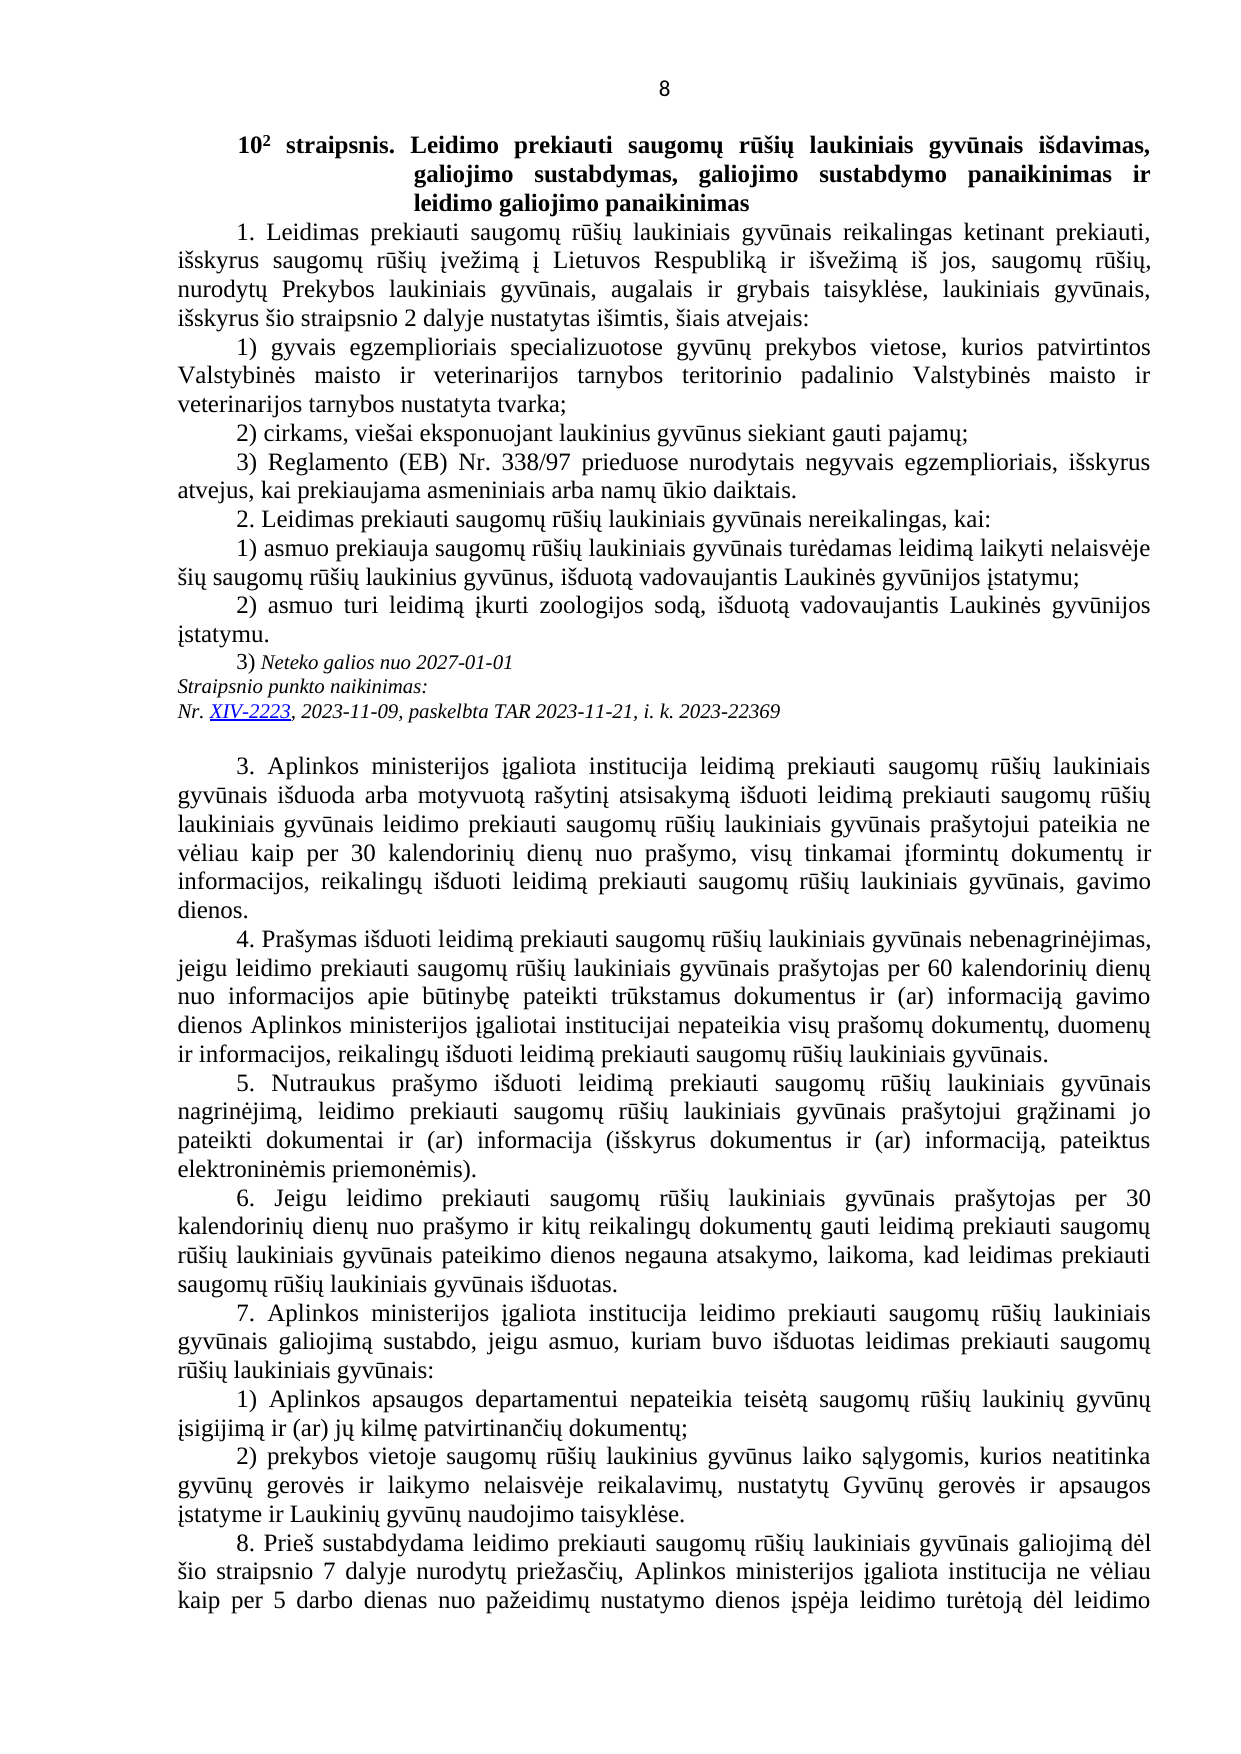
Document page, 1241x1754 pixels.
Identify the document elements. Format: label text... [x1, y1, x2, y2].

text Straipsnio punkto naikinimas: [177, 674, 1152, 698]
text 3) Neteko galios nuo 2027-01-01 [177, 648, 1152, 674]
text 2. Leidimas prekiauti saugomų rūšių laukiniais gyvūnais nereikalingas, kai: [177, 504, 1152, 533]
text 3) Reglamento (EB) Nr. 338/97 prieduose nurodytais negyvais egzemplioriais, išskyrus atvejus, kai prekiaujama asmeniniais arba namų ūkio daiktais. [177, 447, 1152, 504]
text 1) gyvais egzemplioriais specializuotose gyvūnų prekybos vietose, kurios patvirtintos Valstybinės maisto ir veterinarijos tarnybos teritorinio padalinio Valstybinės maisto ir veterinarijos tarnybos nustatyta tvarka; [177, 332, 1152, 418]
text 1. Leidimas prekiauti saugomų rūšių laukiniais gyvūnais reikalingas ketinant prekiauti, išskyrus saugomų rūšių įvežimą į Lietuvos Respubliką ir išvežimą iš jos, saugomų rūšių, nurodytų Prekybos laukiniais gyvūnais, augalais ir grybais taisyklėse, laukiniais gyvūnais, išskyrus šio straipsnio 2 dalyje nustatytas išimtis, šiais atvejais: [177, 217, 1152, 332]
text 6. Jeigu leidimo prekiauti saugomų rūšių laukiniais gyvūnais prašytojas per 30 kalendorinių dienų nuo prašymo ir kitų reikalingų dokumentų gauti leidimą prekiauti saugomų rūšių laukiniais gyvūnais pateikimo dienos negauna atsakymo, laikoma, kad leidimas prekiauti saugomų rūšių laukiniais gyvūnais išduotas. [177, 1183, 1152, 1298]
text 3. Aplinkos ministerijos įgaliota institucija leidimą prekiauti saugomų rūšių laukiniais gyvūnais išduoda arba motyvuotą rašytinį atsisakymą išduoti leidimą prekiauti saugomų rūšių laukiniais gyvūnais leidimo prekiauti saugomų rūšių laukiniais gyvūnais prašytojui pateikia ne vėliau kaip per 30 kalendorinių dienų nuo prašymo, visų tinkamai įformintų dokumentų ir informacijos, reikalingų išduoti leidimą prekiauti saugomų rūšių laukiniais gyvūnais, gavimo dienos. [177, 751, 1152, 924]
text 4. Prašymas išduoti leidimą prekiauti saugomų rūšių laukiniais gyvūnais nebenagrinėjimas, jeigu leidimo prekiauti saugomų rūšių laukiniais gyvūnais prašytojas per 60 kalendorinių dienų nuo informacijos apie būtinybę pateikti trūkstamus dokumentus ir (ar) informaciją gavimo dienos Aplinkos ministerijos įgaliotai institucijai nepateikia visų prašomų dokumentų, duomenų ir informacijos, reikalingų išduoti leidimą prekiauti saugomų rūšių laukiniais gyvūnais. [177, 924, 1152, 1068]
text 2) prekybos vietoje saugomų rūšių laukinius gyvūnus laiko sąlygomis, kurios neatitinka gyvūnų gerovės ir laikymo nelaisvėje reikalavimų, nustatytų Gyvūnų gerovės ir apsaugos įstatyme ir Laukinių gyvūnų naudojimo taisyklėse. [177, 1441, 1152, 1528]
text Nr. XIV-2223, 2023-11-09, paskelbta TAR 2023-11-21, i. k. 2023-22369 [177, 698, 1152, 723]
text 1) Aplinkos apsaugos departamentui nepateikia teisėtą saugomų rūšių laukinių gyvūnų įsigijimą ir (ar) jų kilmę patvirtinančių dokumentų; [177, 1384, 1152, 1441]
text 7. Aplinkos ministerijos įgaliota institucija leidimo prekiauti saugomų rūšių laukiniais gyvūnais galiojimą sustabdo, jeigu asmuo, kuriam buvo išduotas leidimas prekiauti saugomų rūšių laukiniais gyvūnais: [177, 1298, 1152, 1384]
text 1) asmuo prekiauja saugomų rūšių laukiniais gyvūnais turėdamas leidimą laikyti nelaisvėje šių saugomų rūšių laukinius gyvūnus, išduotą vadovaujantis Laukinės gyvūnijos įstatymu; [177, 533, 1152, 591]
text 102 straipsnis. Leidimo prekiauti saugomų rūšių laukiniais gyvūnais išdavimas, galiojimo sustabdymas, galiojimo sustabdymo panaikinimas ir leidimo galiojimo panaikinimas [237, 131, 1152, 217]
text 5. Nutraukus prašymo išduoti leidimą prekiauti saugomų rūšių laukiniais gyvūnais nagrinėjimą, leidimo prekiauti saugomų rūšių laukiniais gyvūnais prašytojui grąžinami jo pateikti dokumentai ir (ar) informacija (išskyrus dokumentus ir (ar) informaciją, pateiktus elektroninėmis priemonėmis). [177, 1068, 1152, 1183]
text 2) cirkams, viešai eksponuojant laukinius gyvūnus siekiant gauti pajamų; [177, 418, 1152, 447]
text 8. Prieš sustabdydama leidimo prekiauti saugomų rūšių laukiniais gyvūnais galiojimą dėl šio straipsnio 7 dalyje nurodytų priežasčių, Aplinkos ministerijos įgaliota institucija ne vėliau kaip per 5 darbo dienas nuo pažeidimų nustatymo dienos įspėja leidimo turėtoją dėl leidimo [177, 1528, 1152, 1614]
text 2) asmuo turi leidimą įkurti zoologijos sodą, išduotą vadovaujantis Laukinės gyvūnijos įstatymu. [177, 591, 1152, 648]
